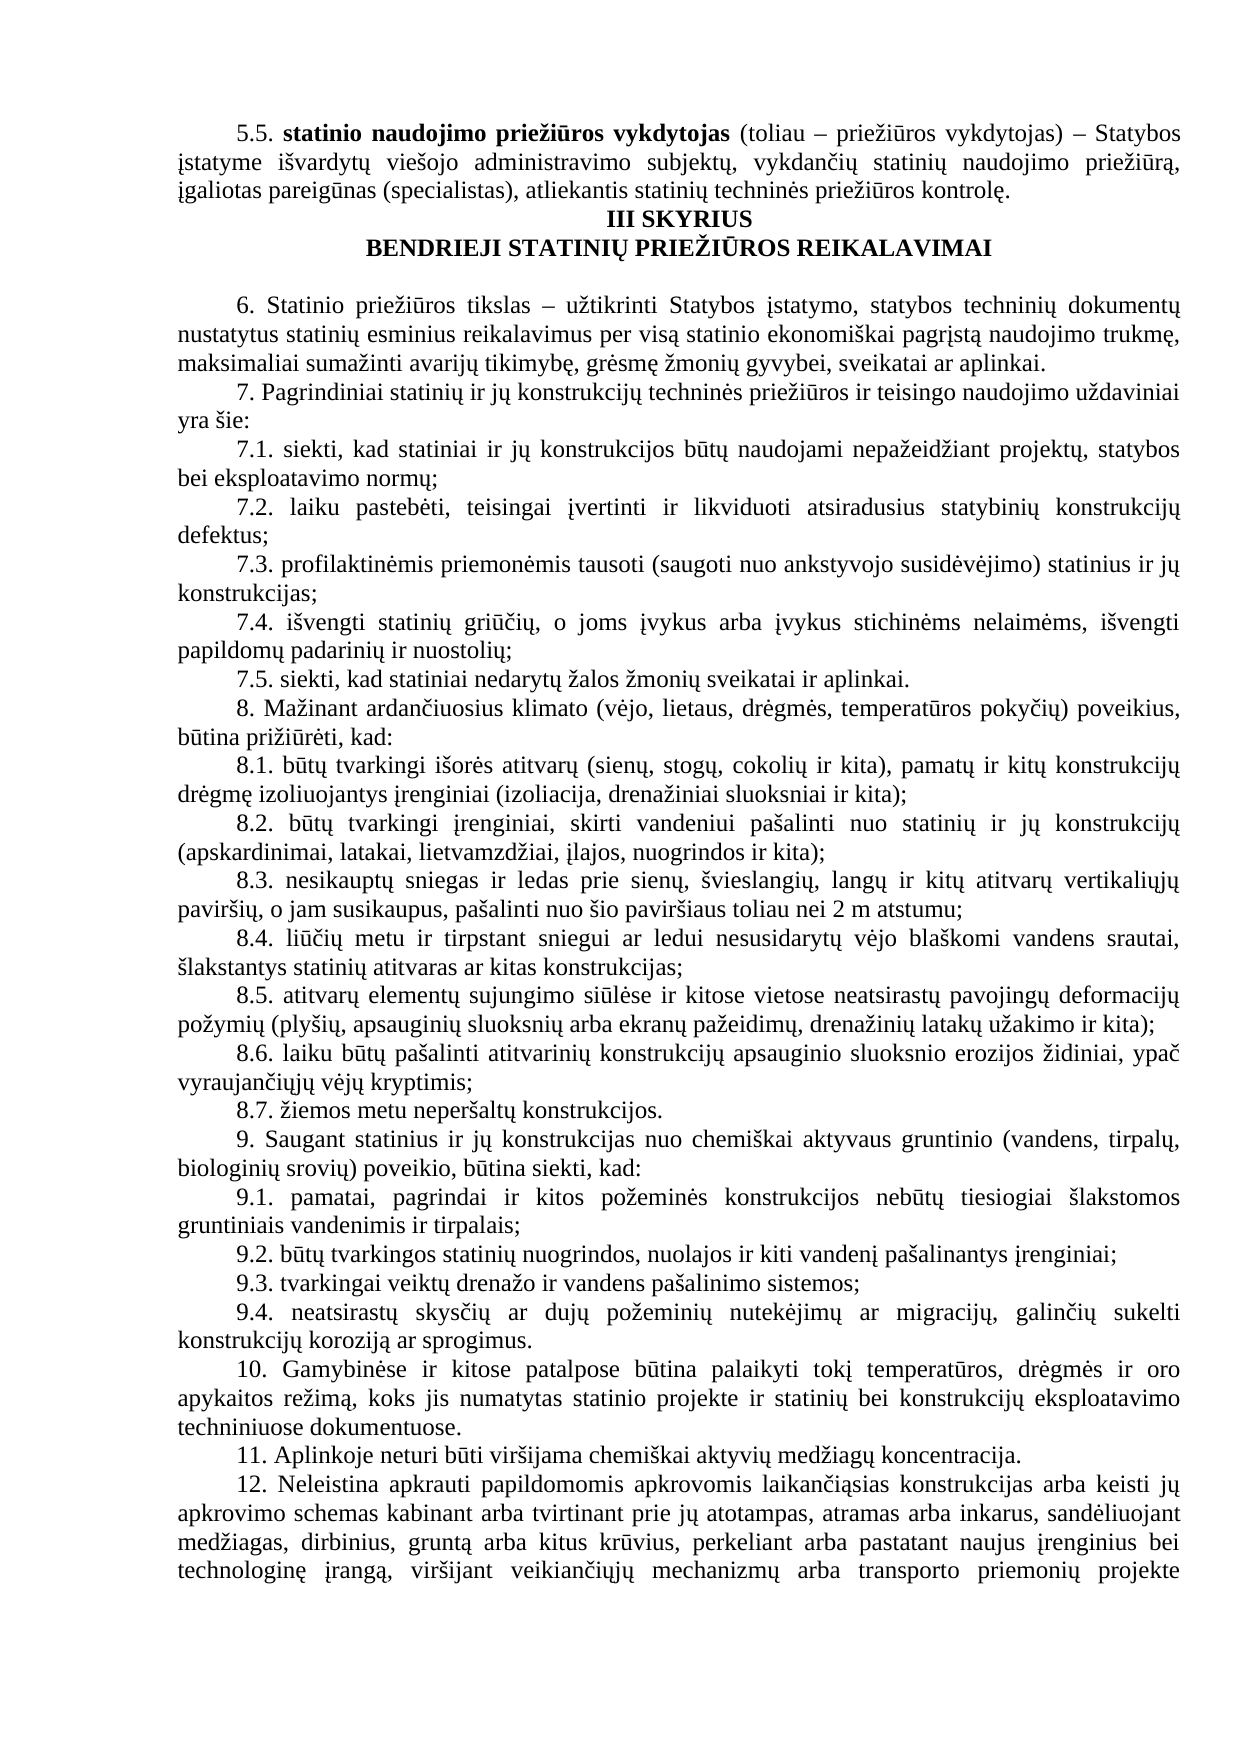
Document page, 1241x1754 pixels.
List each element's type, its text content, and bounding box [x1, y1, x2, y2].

text 7.5. siekti, kad statiniai nedarytų žalos žmonių sveikatai ir aplinkai. [177, 664, 1181, 693]
text 9.4. neatsirastų skysčių ar dujų požeminių nutekėjimų ar migracijų, galinčių sukelti konstrukcijų koroziją ar sprogimus. [177, 1297, 1181, 1354]
text 9.1. pamatai, pagrindai ir kitos požeminės konstrukcijos nebūtų tiesiogiai šlakstomos gruntiniais vandenimis ir tirpalais; [177, 1182, 1181, 1239]
text 5.5. statinio naudojimo priežiūros vykdytojas (toliau – priežiūros vykdytojas) – Statybos įstatyme išvardytų viešojo administravimo subjektų, vykdančių statinių naudojimo priežiūrą, įgaliotas pareigūnas (specialistas), atliekantis statinių techninės priežiūros kontrolę. [177, 118, 1181, 204]
text 9.3. tvarkingai veiktų drenažo ir vandens pašalinimo sistemos; [177, 1268, 1181, 1297]
text BENDRIEJI STATINIŲ PRIEŽIŪROS REIKALAVIMAI [177, 233, 1181, 262]
text 9. Saugant statinius ir jų konstrukcijas nuo chemiškai aktyvaus gruntinio (vandens, tirpalų, biologinių srovių) poveikio, būtina siekti, kad: [177, 1124, 1181, 1182]
text 8. Mažinant ardančiuosius klimato (vėjo, lietaus, drėgmės, temperatūros pokyčių) poveikius, būtina prižiūrėti, kad: [177, 693, 1181, 751]
text III SKYRIUS [177, 204, 1181, 233]
text 8.2. būtų tvarkingi įrenginiai, skirti vandeniui pašalinti nuo statinių ir jų konstrukcijų (apskardinimai, latakai, lietvamzdžiai, įlajos, nuogrindos ir kita); [177, 808, 1181, 866]
text 8.4. liūčių metu ir tirpstant sniegui ar ledui nesusidarytų vėjo blaškomi vandens srautai, šlakstantys statinių atitvaras ar kitas konstrukcijas; [177, 923, 1181, 981]
text 8.1. būtų tvarkingi išorės atitvarų (sienų, stogų, cokolių ir kita), pamatų ir kitų konstrukcijų drėgmę izoliuojantys įrenginiai (izoliacija, drenažiniai sluoksniai ir kita); [177, 751, 1181, 808]
text 7. Pagrindiniai statinių ir jų konstrukcijų techninės priežiūros ir teisingo naudojimo uždaviniai yra šie: [177, 377, 1181, 434]
text 8.6. laiku būtų pašalinti atitvarinių konstrukcijų apsauginio sluoksnio erozijos židiniai, ypač vyraujančiųjų vėjų kryptimis; [177, 1038, 1181, 1096]
text 7.2. laiku pastebėti, teisingai įvertinti ir likviduoti atsiradusius statybinių konstrukcijų defektus; [177, 492, 1181, 549]
text 6. Statinio priežiūros tikslas – užtikrinti Statybos įstatymo, statybos techninių dokumentų nustatytus statinių esminius reikalavimus per visą statinio ekonomiškai pagrįstą naudojimo trukmę, maksimaliai sumažinti avarijų tikimybę, grėsmę žmonių gyvybei, sveikatai ar aplinkai. [177, 291, 1181, 377]
text 10. Gamybinėse ir kitose patalpose būtina palaikyti tokį temperatūros, drėgmės ir oro apykaitos režimą, koks jis numatytas statinio projekte ir statinių bei konstrukcijų eksploatavimo techniniuose dokumentuose. [177, 1354, 1181, 1441]
text 7.1. siekti, kad statiniai ir jų konstrukcijos būtų naudojami nepažeidžiant projektų, statybos bei eksploatavimo normų; [177, 434, 1181, 492]
text 8.5. atitvarų elementų sujungimo siūlėse ir kitose vietose neatsirastų pavojingų deformacijų požymių (plyšių, apsauginių sluoksnių arba ekranų pažeidimų, drenažinių latakų užakimo ir kita); [177, 981, 1181, 1038]
text 7.4. išvengti statinių griūčių, o joms įvykus arba įvykus stichinėms nelaimėms, išvengti papildomų padarinių ir nuostolių; [177, 607, 1181, 664]
text 9.2. būtų tvarkingos statinių nuogrindos, nuolajos ir kiti vandenį pašalinantys įrenginiai; [177, 1239, 1181, 1268]
text 7.3. profilaktinėmis priemonėmis tausoti (saugoti nuo ankstyvojo susidėvėjimo) statinius ir jų konstrukcijas; [177, 549, 1181, 607]
text 11. Aplinkoje neturi būti viršijama chemiškai aktyvių medžiagų koncentracija. [177, 1441, 1181, 1469]
text 8.3. nesikauptų sniegas ir ledas prie sienų, švieslangių, langų ir kitų atitvarų vertikaliųjų paviršių, o jam susikaupus, pašalinti nuo šio paviršiaus toliau nei 2 m atstumu; [177, 866, 1181, 923]
text 8.7. žiemos metu neperšaltų konstrukcijos. [177, 1096, 1181, 1124]
text 12. Neleistina apkrauti papildomomis apkrovomis laikančiąsias konstrukcijas arba keisti jų apkrovimo schemas kabinant arba tvirtinant prie jų atotampas, atramas arba inkarus, sandėliuojant medžiagas, dirbinius, gruntą arba kitus krūvius, perkeliant arba pastatant naujus įrenginius bei technologinę įrangą, viršijant veikiančiųjų mechanizmų arba transporto priemonių projekte [177, 1469, 1181, 1584]
